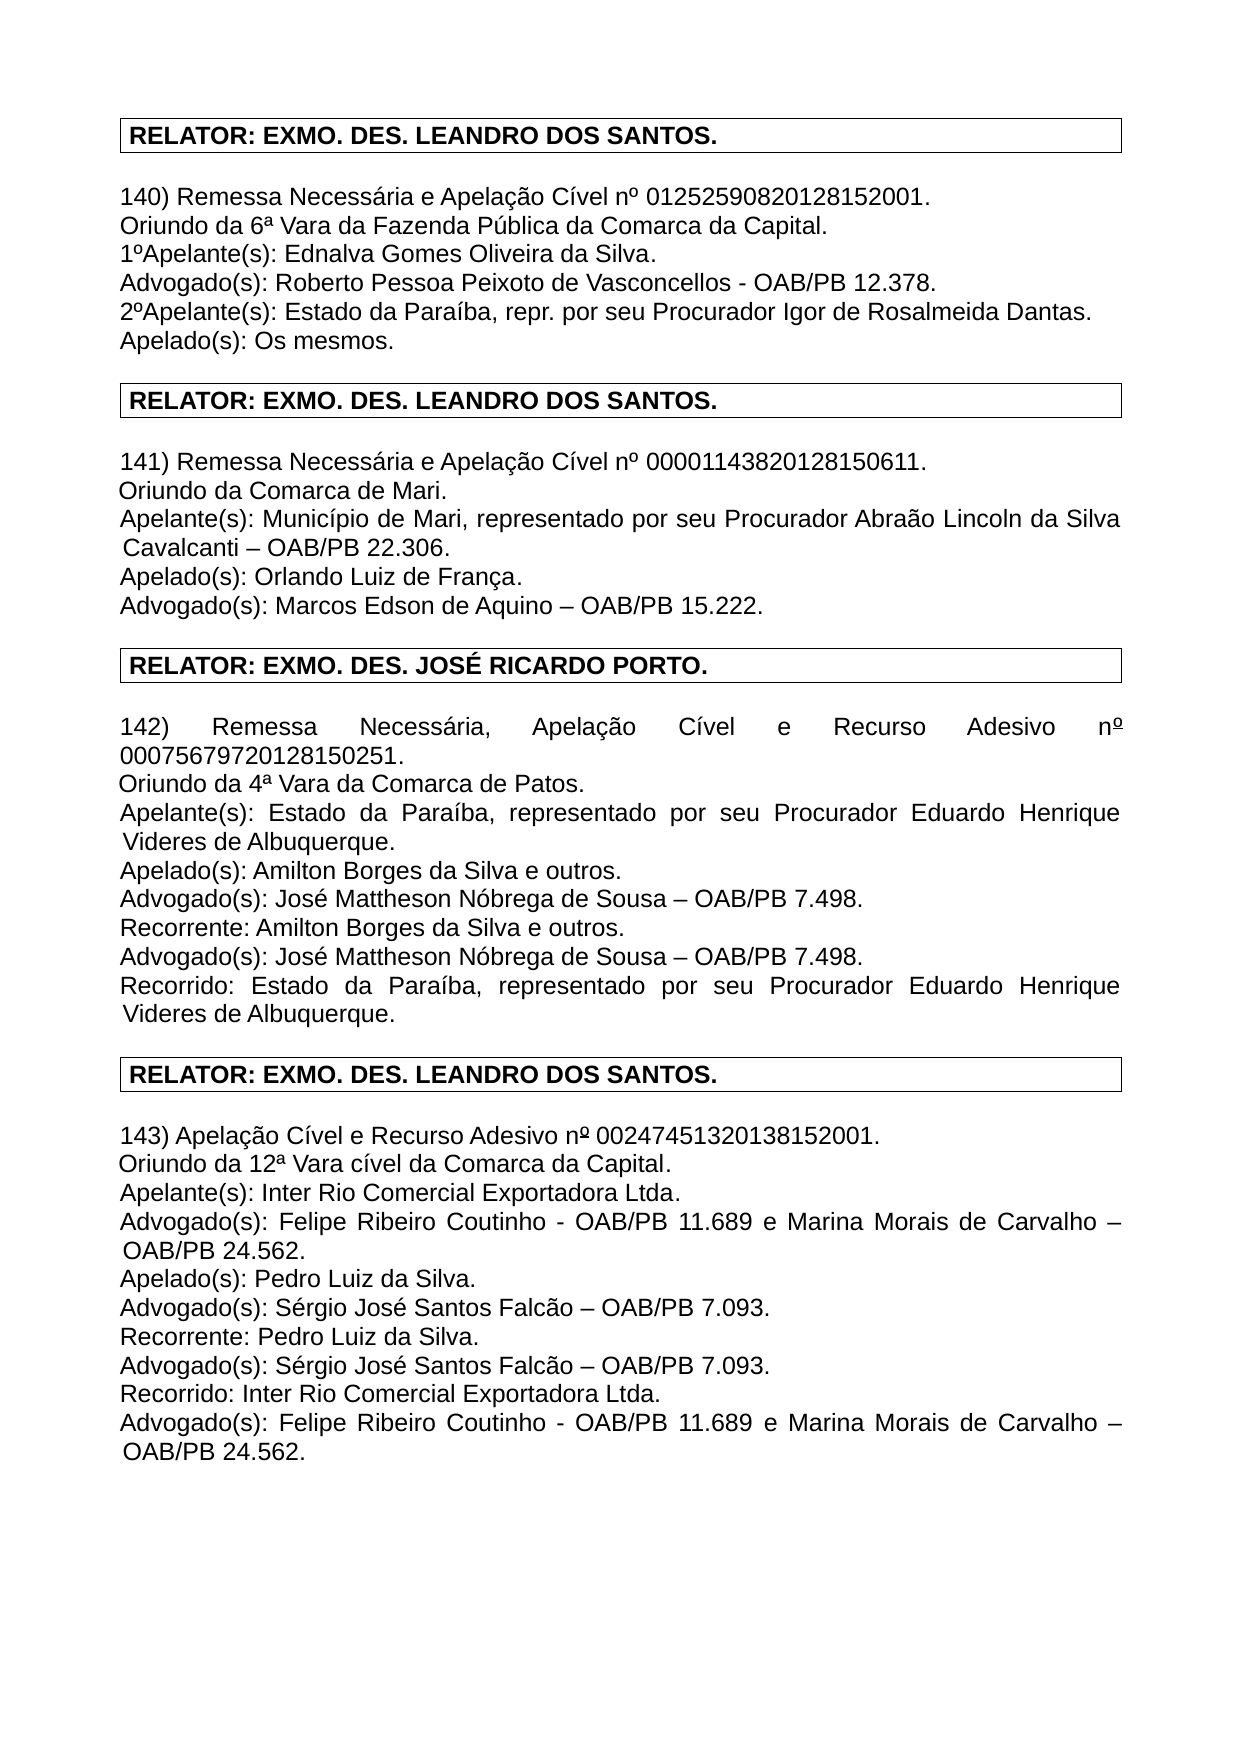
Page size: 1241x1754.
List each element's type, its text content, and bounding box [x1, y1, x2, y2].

text RELATOR: EXMO. DES. LEANDRO DOS SANTOS. [121, 119, 1121, 152]
text Advogado(s): Felipe Ribeiro Coutinho - OAB/PB 11.689 e Marina Morais de Carvalho – OAB/PB 24.562. [119, 1207, 1122, 1264]
text Oriundo da 4ª Vara da Comarca de Patos. [118, 769, 1122, 798]
text Recorrente: Amilton Borges da Silva e outros. [119, 913, 1122, 942]
text Advogado(s): José Mattheson Nóbrega de Sousa – OAB/PB 7.498. [119, 884, 1122, 913]
text Advogado(s): Sérgio José Santos Falcão – OAB/PB 7.093. [119, 1293, 1122, 1322]
text Recorrido: Inter Rio Comercial Exportadora Ltda. [119, 1379, 1122, 1408]
text Advogado(s): José Mattheson Nóbrega de Sousa – OAB/PB 7.498. [119, 942, 1122, 971]
text Recorrido: Estado da Paraíba, representado por seu Procurador Eduardo Henrique Videres de Albuquerque. [119, 971, 1122, 1028]
text 2ºApelante(s): Estado da Paraíba, repr. por seu Procurador Igor de Rosalmeida Dantas. [119, 297, 1122, 326]
text Advogado(s): Sérgio José Santos Falcão – OAB/PB 7.093. [119, 1351, 1122, 1379]
text Apelante(s): Estado da Paraíba, representado por seu Procurador Eduardo Henrique Videres de Albuquerque. [119, 798, 1122, 856]
text Advogado(s): Felipe Ribeiro Coutinho - OAB/PB 11.689 e Marina Morais de Carvalho – OAB/PB 24.562. [119, 1408, 1122, 1466]
text 1ºApelante(s): Ednalva Gomes Oliveira da Silva. [119, 239, 1122, 268]
text Apelante(s): Município de Mari, representado por seu Procurador Abraão Lincoln da Silva Cavalcanti – OAB/PB 22.306. [119, 504, 1122, 562]
text Oriundo da 6ª Vara da Fazenda Pública da Comarca da Capital. [119, 211, 1122, 239]
text 141) Remessa Necessária e Apelação Cível nº 00001143820128150611. [119, 447, 1122, 476]
text RELATOR: EXMO. DES. LEANDRO DOS SANTOS. [121, 384, 1121, 417]
text RELATOR: EXMO. DES. LEANDRO DOS SANTOS. [121, 1058, 1121, 1091]
text Advogado(s): Marcos Edson de Aquino – OAB/PB 15.222. [119, 591, 1122, 619]
text RELATOR: EXMO. DES. JOSÉ RICARDO PORTO. [121, 649, 1121, 682]
text Apelado(s): Amilton Borges da Silva e outros. [119, 856, 1122, 884]
text 143) Apelação Cível e Recurso Adesivo nº 00247451320138152001. [119, 1121, 1122, 1149]
text Oriundo da Comarca de Mari. [118, 476, 1122, 504]
text Advogado(s): Roberto Pessoa Peixoto de Vasconcellos - OAB/PB 12.378. [119, 268, 1122, 297]
text Apelado(s): Os mesmos. [119, 326, 1122, 354]
text Apelante(s): Inter Rio Comercial Exportadora Ltda. [119, 1178, 1122, 1207]
text Apelado(s): Orlando Luiz de França. [119, 562, 1122, 591]
text 142) Remessa Necessária, Apelação Cível e Recurso Adesivo nº 00075679720128150251. [119, 712, 1122, 769]
text Recorrente: Pedro Luiz da Silva. [119, 1322, 1122, 1351]
text Oriundo da 12ª Vara cível da Comarca da Capital. [118, 1149, 1122, 1178]
text 140) Remessa Necessária e Apelação Cível nº 01252590820128152001. [119, 182, 1122, 211]
text Apelado(s): Pedro Luiz da Silva. [119, 1264, 1122, 1293]
